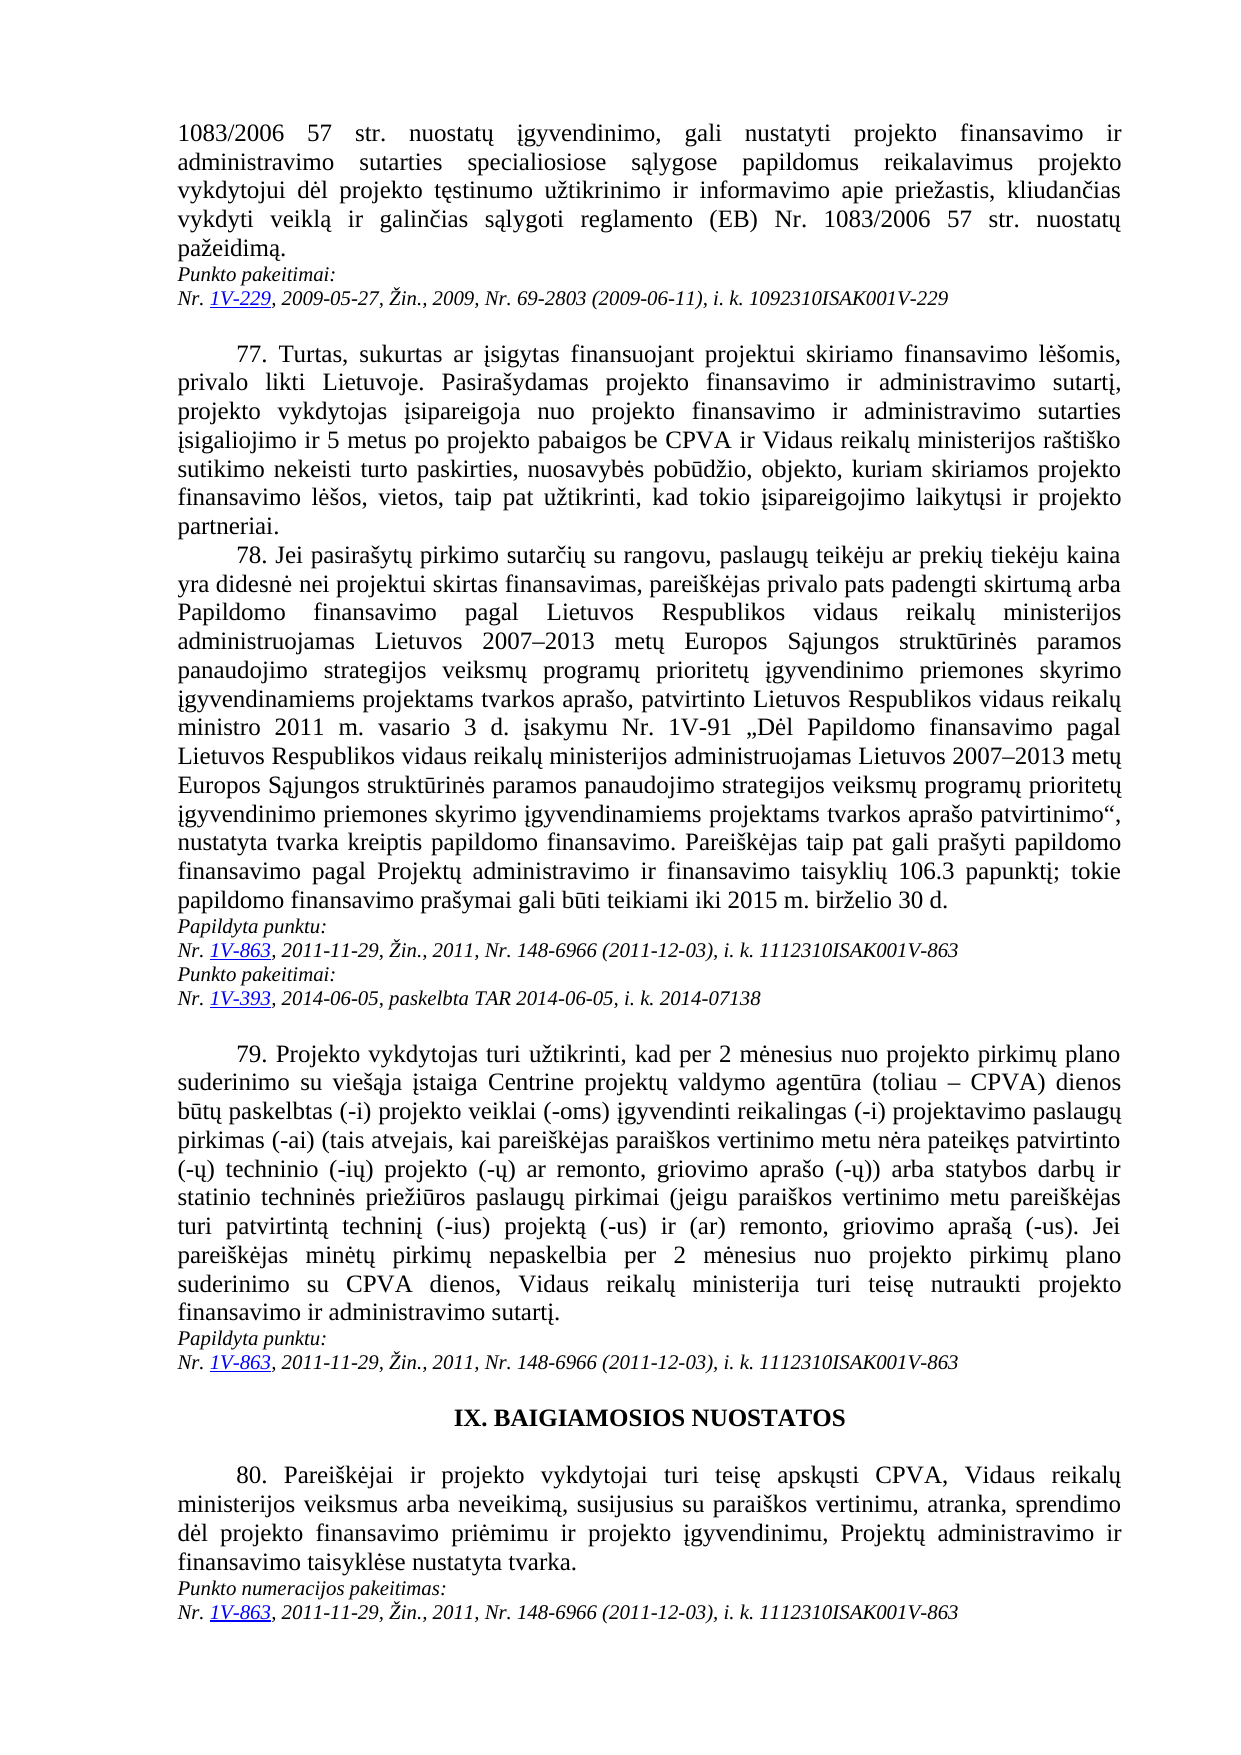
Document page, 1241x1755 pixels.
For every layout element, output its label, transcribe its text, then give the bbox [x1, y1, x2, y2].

text 80. Pareiškėjai ir projekto vykdytojai turi teisę apskųsti CPVA, Vidaus reikalų ministerijos veiksmus arba neveikimą, susijusius su paraiškos vertinimu, atranka, sprendimo dėl projekto finansavimo priėmimu ir projekto įgyvendinimu, Projektų administravimo ir finansavimo taisyklėse nustatyta tvarka. [177, 1461, 1122, 1576]
text 1083/2006 57 str. nuostatų įgyvendinimo, gali nustatyti projekto finansavimo ir administravimo sutarties specialiosiose sąlygose papildomus reikalavimus projekto vykdytojui dėl projekto tęstinumo užtikrinimo ir informavimo apie priežastis, kliudančias vykdyti veiklą ir galinčias sąlygoti reglamento (EB) Nr. 1083/2006 57 str. nuostatų pažeidimą. [177, 118, 1122, 262]
text Papildyta punktu: [177, 1326, 1122, 1350]
text Nr. 1V-863, 2011-11-29, Žin., 2011, Nr. 148-6966 (2011-12-03), i. k. 1112310ISAK001V-863 [177, 938, 1122, 962]
text 79. Projekto vykdytojas turi užtikrinti, kad per 2 mėnesius nuo projekto pirkimų plano suderinimo su viešąja įstaiga Centrine projektų valdymo agentūra (toliau – CPVA) dienos būtų paskelbtas (-i) projekto veiklai (-oms) įgyvendinti reikalingas (-i) projektavimo paslaugų pirkimas (-ai) (tais atvejais, kai pareiškėjas paraiškos vertinimo metu nėra pateikęs patvirtinto (-ų) techninio (-ių) projekto (-ų) ar remonto, griovimo aprašo (-ų)) arba statybos darbų ir statinio techninės priežiūros paslaugų pirkimai (jeigu paraiškos vertinimo metu pareiškėjas turi patvirtintą techninį (-ius) projektą (-us) ir (ar) remonto, griovimo aprašą (-us). Jei pareiškėjas minėtų pirkimų nepaskelbia per 2 mėnesius nuo projekto pirkimų plano suderinimo su CPVA dienos, Vidaus reikalų ministerija turi teisę nutraukti projekto finansavimo ir administravimo sutartį. [177, 1039, 1122, 1326]
text Punkto pakeitimai: [177, 262, 1122, 286]
text 78. Jei pasirašytų pirkimo sutarčių su rangovu, paslaugų teikėju ar prekių tiekėju kaina yra didesnė nei projektui skirtas finansavimas, pareiškėjas privalo pats padengti skirtumą arba Papildomo finansavimo pagal Lietuvos Respublikos vidaus reikalų ministerijos administruojamas Lietuvos 2007–2013 metų Europos Sąjungos struktūrinės paramos panaudojimo strategijos veiksmų programų prioritetų įgyvendinimo priemones skyrimo įgyvendinamiems projektams tvarkos aprašo, patvirtinto Lietuvos Respublikos vidaus reikalų ministro 2011 m. vasario 3 d. įsakymu Nr. 1V-91 „Dėl Papildomo finansavimo pagal Lietuvos Respublikos vidaus reikalų ministerijos administruojamas Lietuvos 2007–2013 metų Europos Sąjungos struktūrinės paramos panaudojimo strategijos veiksmų programų prioritetų įgyvendinimo priemones skyrimo įgyvendinamiems projektams tvarkos aprašo patvirtinimo“, nustatyta tvarka kreiptis papildomo finansavimo. Pareiškėjas taip pat gali prašyti papildomo finansavimo pagal Projektų administravimo ir finansavimo taisyklių 106.3 papunktį; tokie papildomo finansavimo prašymai gali būti teikiami iki 2015 m. birželio 30 d. [177, 540, 1122, 914]
text Nr. 1V-393, 2014-06-05, paskelbta TAR 2014-06-05, i. k. 2014-07138 [177, 986, 1122, 1010]
text Nr. 1V-863, 2011-11-29, Žin., 2011, Nr. 148-6966 (2011-12-03), i. k. 1112310ISAK001V-863 [177, 1600, 1122, 1624]
text Papildyta punktu: [177, 914, 1122, 938]
text Nr. 1V-863, 2011-11-29, Žin., 2011, Nr. 148-6966 (2011-12-03), i. k. 1112310ISAK001V-863 [177, 1350, 1122, 1374]
text Punkto numeracijos pakeitimas: [177, 1576, 1122, 1600]
text 77. Turtas, sukurtas ar įsigytas finansuojant projektui skiriamo finansavimo lėšomis, privalo likti Lietuvoje. Pasirašydamas projekto finansavimo ir administravimo sutartį, projekto vykdytojas įsipareigoja nuo projekto finansavimo ir administravimo sutarties įsigaliojimo ir 5 metus po projekto pabaigos be CPVA ir Vidaus reikalų ministerijos raštiško sutikimo nekeisti turto paskirties, nuosavybės pobūdžio, objekto, kuriam skiriamos projekto finansavimo lėšos, vietos, taip pat užtikrinti, kad tokio įsipareigojimo laikytųsi ir projekto partneriai. [177, 339, 1122, 540]
text IX. BAIGIAMOSIOS NUOSTATOS [177, 1403, 1122, 1432]
text Punkto pakeitimai: [177, 962, 1122, 986]
text Nr. 1V-229, 2009-05-27, Žin., 2009, Nr. 69-2803 (2009-06-11), i. k. 1092310ISAK001V-229 [177, 286, 1122, 310]
